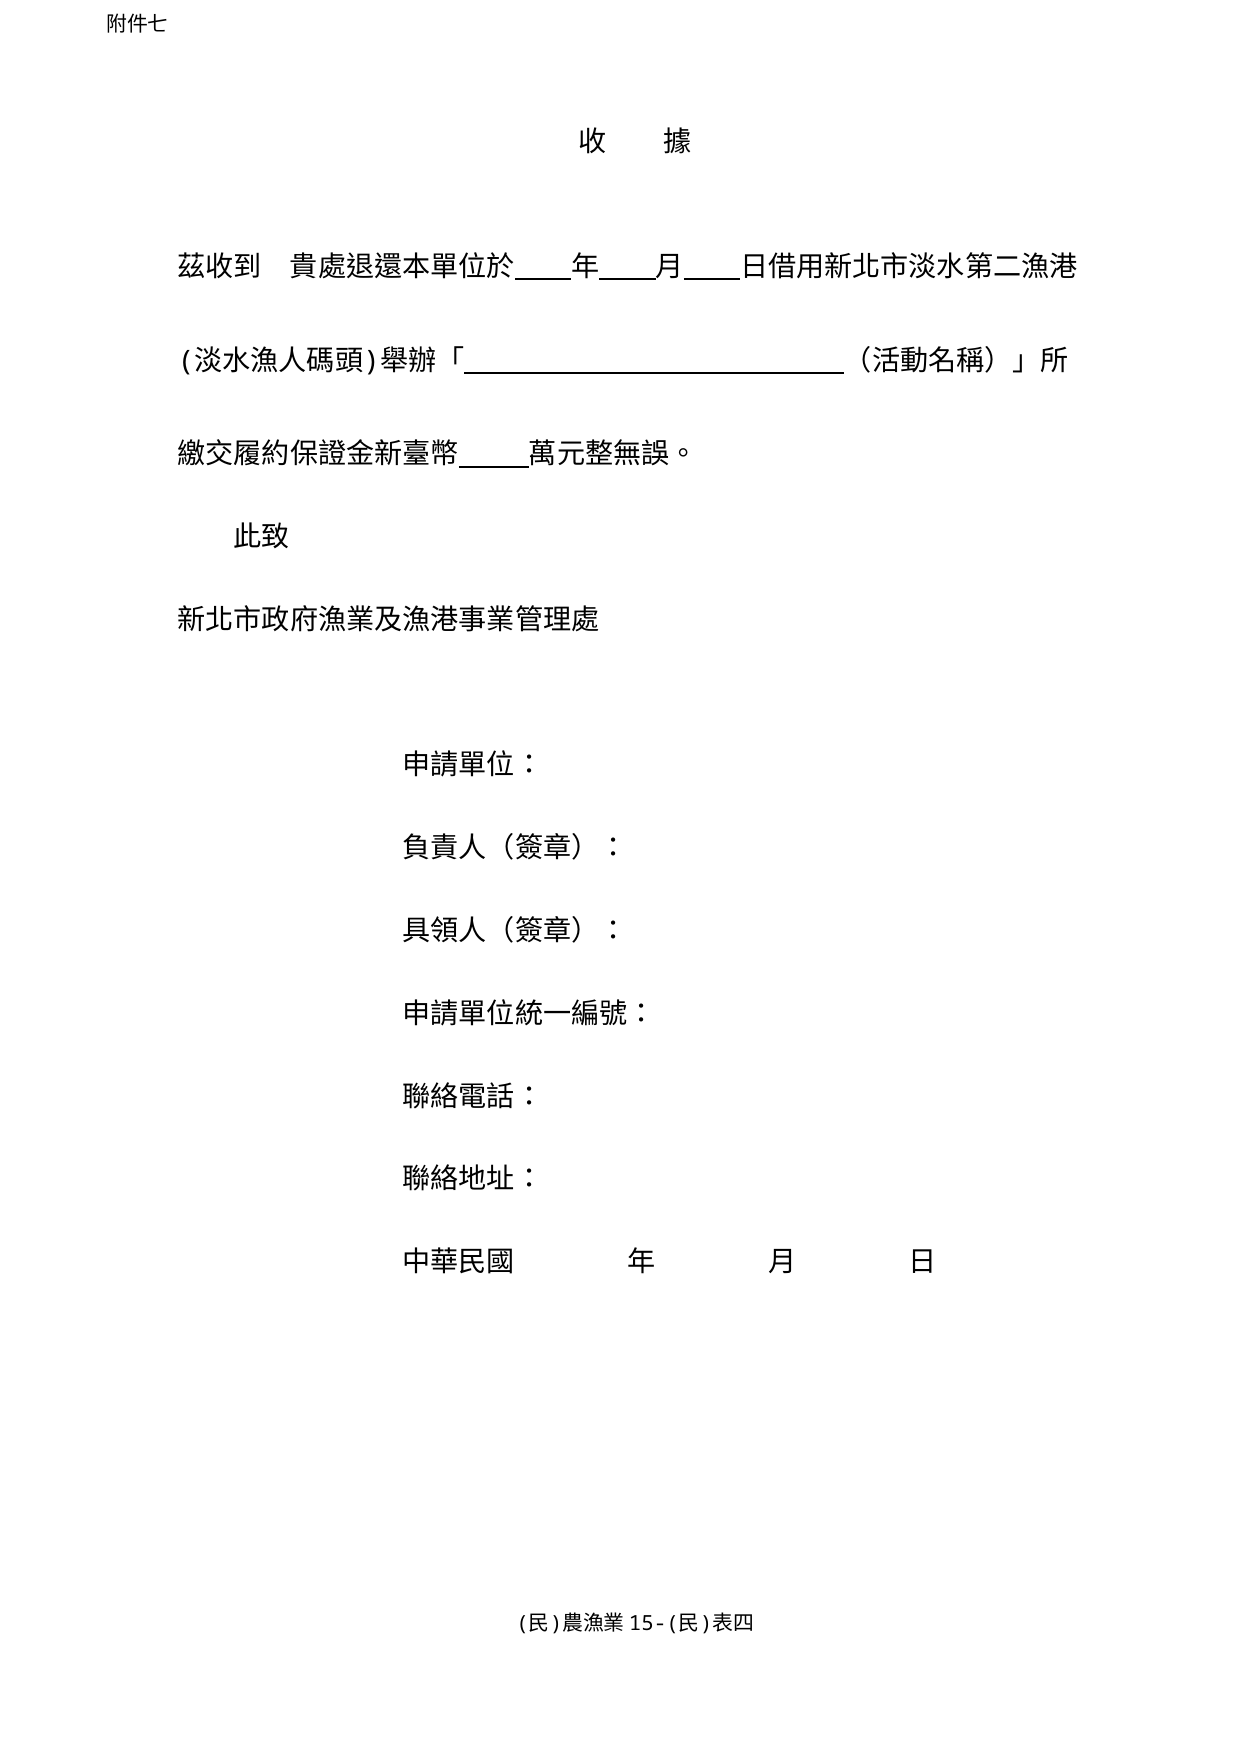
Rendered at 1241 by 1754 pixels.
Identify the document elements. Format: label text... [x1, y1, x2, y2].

text 茲收到 貴處退還本單位於 年 月 日借用新北市淡水第二漁港(淡水漁人碼頭)舉辦「 （活動名稱）」所繳交履約保證金新臺幣 萬元整無誤。 [177, 222, 1092, 472]
text 中華民國 年 月 日 [177, 1218, 1092, 1280]
text 申請單位： [177, 721, 1092, 783]
text 聯絡電話： [177, 1052, 1092, 1114]
text 負責人（簽章）： [177, 804, 1092, 866]
text 新北市政府漁業及漁港事業管理處 [177, 576, 1092, 638]
text 具領人（簽章）： [177, 886, 1092, 949]
text 收 據 [177, 97, 1092, 160]
text 申請單位統一編號： [177, 969, 1092, 1032]
text 聯絡地址： [177, 1135, 1092, 1197]
text 此致 [177, 493, 1092, 555]
